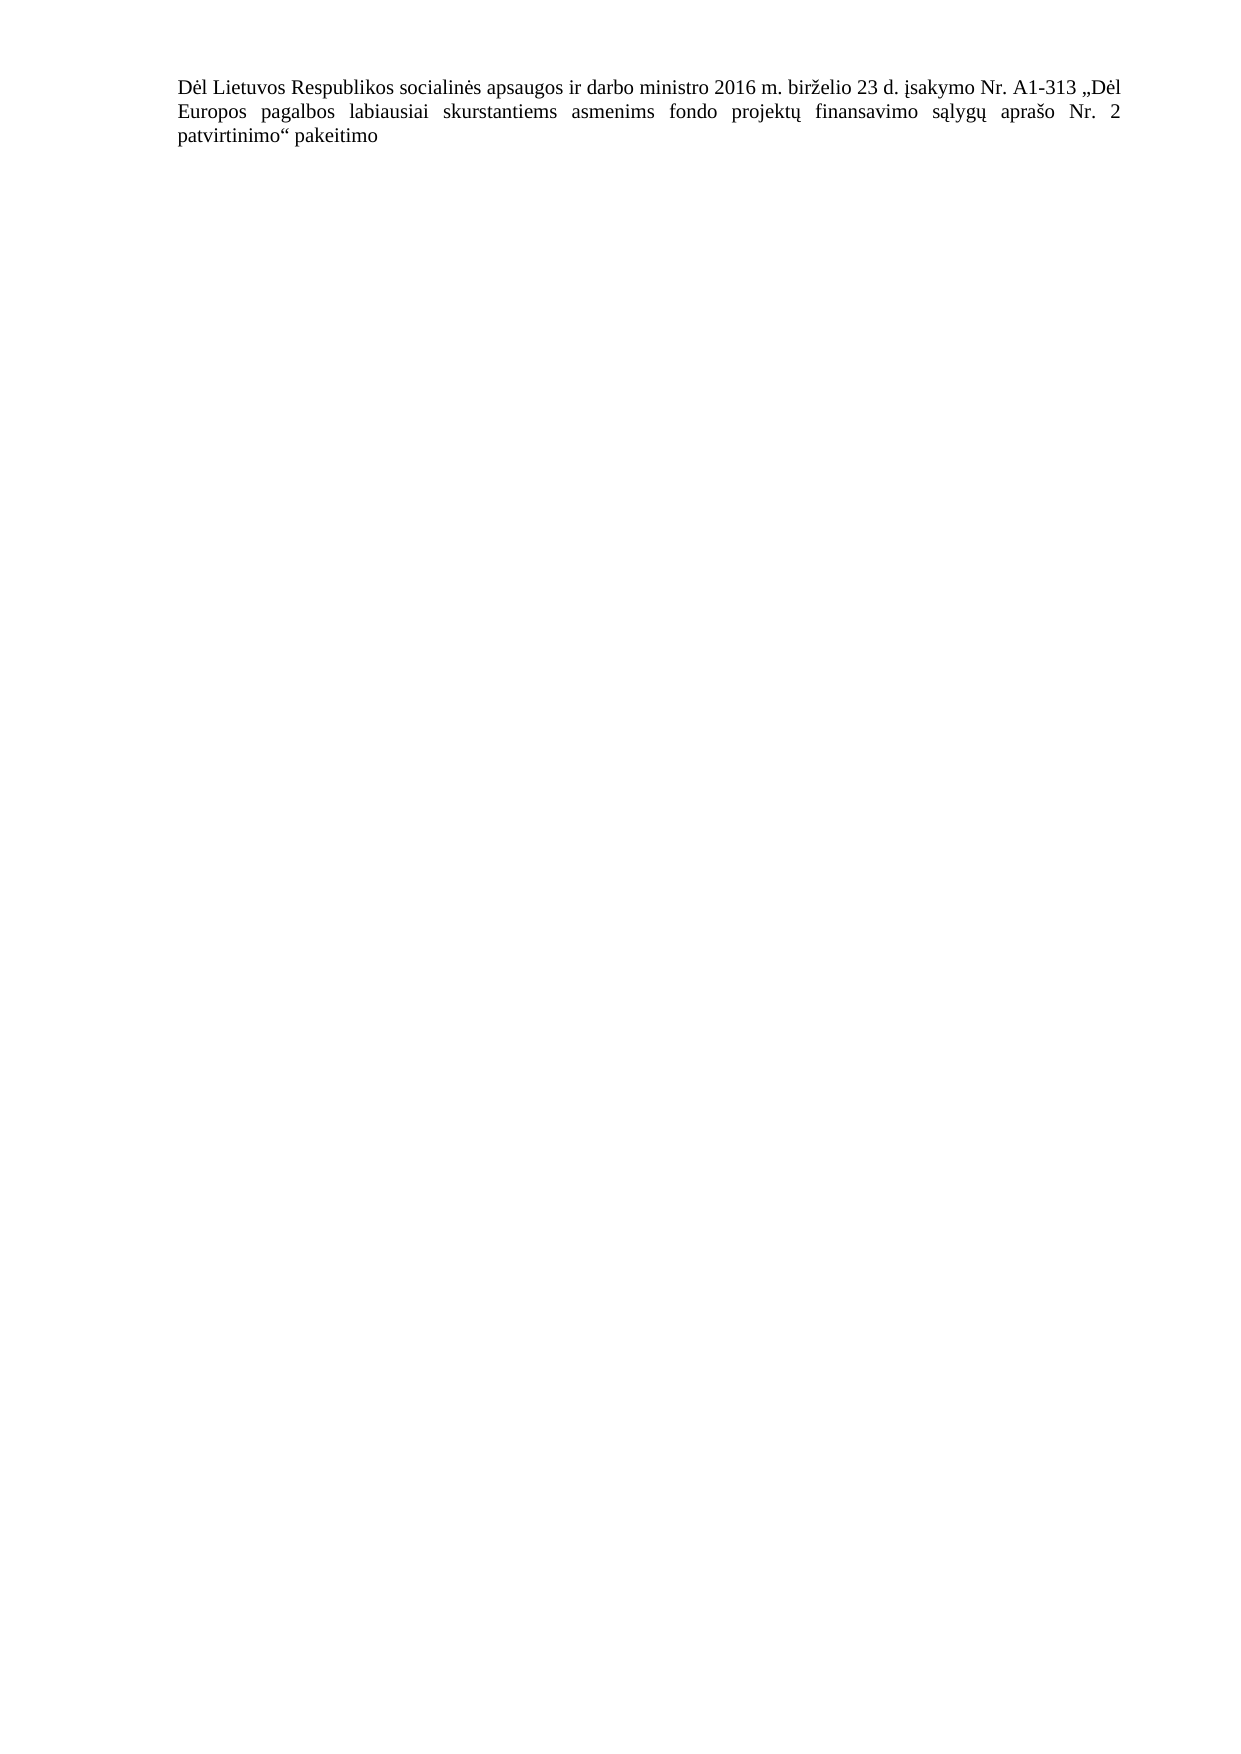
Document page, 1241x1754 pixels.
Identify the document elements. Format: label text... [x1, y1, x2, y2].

text Dėl Lietuvos Respublikos socialinės apsaugos ir darbo ministro 2016 m. birželio 23 d. įsakymo Nr. A1-313 „Dėl Europos pagalbos labiausiai skurstantiems asmenims fondo projektų finansavimo sąlygų aprašo Nr. 2 patvirtinimo“ pakeitimo [177, 75, 1122, 147]
